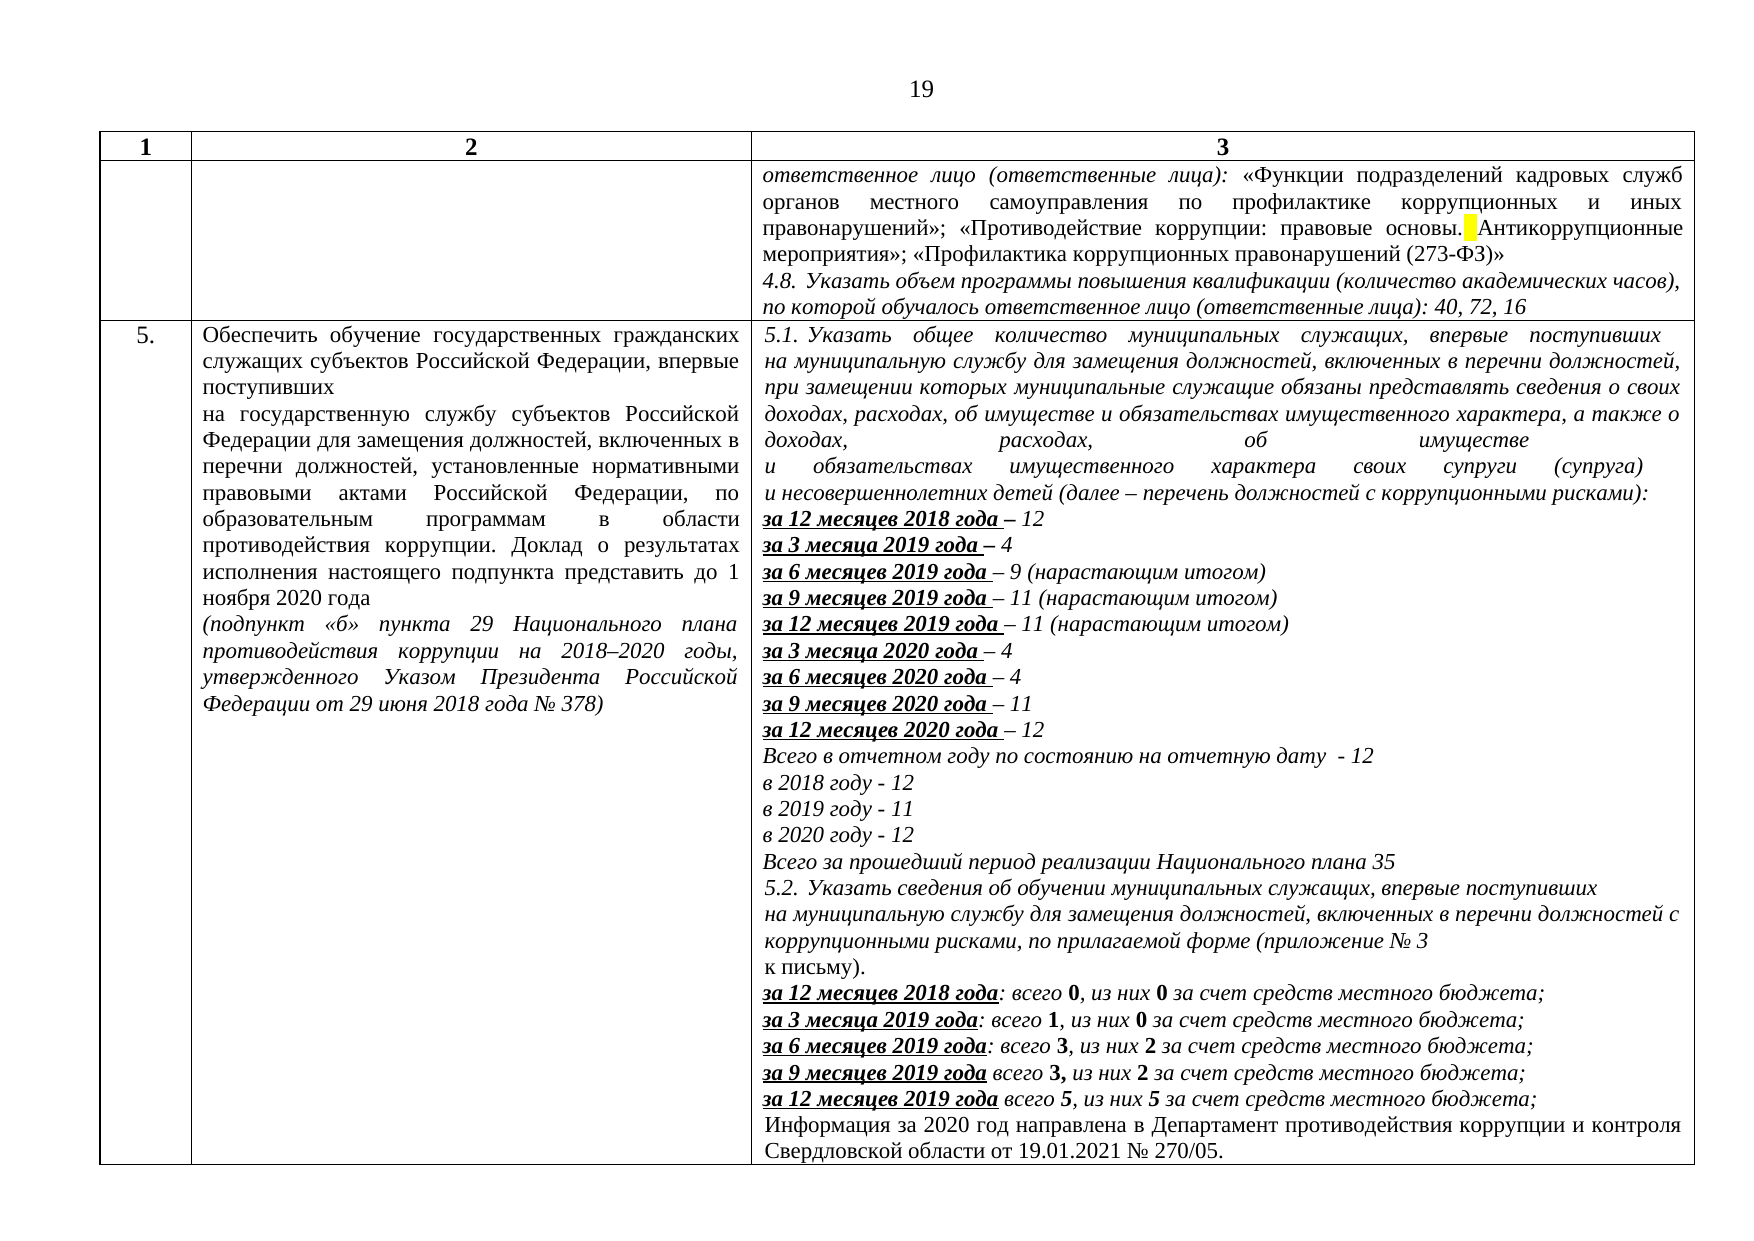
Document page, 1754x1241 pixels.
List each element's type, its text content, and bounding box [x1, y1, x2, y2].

table_cell [101, 161, 191, 319]
table_header 2 [192, 132, 751, 160]
table_cell 5.1. Указать общее количество муниципальных служащих, впервые поступивших на муниципальную службу для замещения должностей, включенных в перечни должностей, при замещении которых муниципальные служащие обязаны представлять сведения о своих доходах, расходах, об имуществе и обязательствах имущественного характера, а также о доходах, расходах, об имуществе и обязательствах имущественного характера своих супруги (супруга) и несовершеннолетних детей (далее – перечень должностей с коррупционными рисками): за 12 месяцев 2018 года – 12 за 3 месяца 2019 года – 4 за 6 месяцев 2019 года – 9 (нарастающим итогом) за 9 месяцев 2019 года – 11 (нарастающим итогом) за 12 месяцев 2019 года – 11 (нарастающим итогом) за 3 месяца 2020 года – 4 за 6 месяцев 2020 года – 4 за 9 месяцев 2020 года – 11 за 12 месяцев 2020 года – 12 Всего в отчетном году по состоянию на отчетную дату - 12 в 2018 году - 12 в 2019 году - 11 в 2020 году - 12 Всего за прошедший период реализации Национального плана 35 5.2. Указать сведения об обучении муниципальных служащих, впервые поступивших на муниципальную службу для замещения должностей, включенных в перечни должностей с коррупционными рисками, по прилагаемой форме (приложение № 3 к письму). за 12 месяцев 2018 года: всего 0, из них 0 за счет средств местного бюджета; за 3 месяца 2019 года: всего 1, из них 0 за счет средств местного бюджета; за 6 месяцев 2019 года: всего 3, из них 2 за счет средств местного бюджета; за 9 месяцев 2019 года всего 3, из них 2 за счет средств местного бюджета; за 12 месяцев 2019 года всего 5, из них 5 за счет средств местного бюджета; Информация за 2020 год направлена в Департамент противодействия коррупции и контроля Свердловской области от 19.01.2021 № 270/05. [752, 321, 1694, 1164]
table_header 3 [752, 132, 1694, 160]
table_cell [192, 161, 751, 319]
table_cell ответственное лицо (ответственные лица): «Функции подразделений кадровых служб органов местного самоуправления по профилактике коррупционных и иных правонарушений»; «Противодействие коррупции: правовые основы. Антикоррупционные мероприятия»; «Профилактика коррупционных правонарушений (273-ФЗ)» 4.8. Указать объем программы повышения квалификации (количество академических часов), по которой обучалось ответственное лицо (ответственные лица): 40, 72, 16 [752, 161, 1694, 319]
table_header 1 [101, 132, 191, 160]
table_cell 5. [101, 321, 191, 1164]
table_cell Обеспечить обучение государственных гражданских служащих субъектов Российской Федерации, впервые поступивших на государственную службу субъектов Российской Федерации для замещения должностей, включенных в перечни должностей, установленные нормативными правовыми актами Российской Федерации, по образовательным программам в области противодействия коррупции. Доклад о результатах исполнения настоящего подпункта представить до 1 ноября 2020 года (подпункт «б» пункта 29 Национального плана противодействия коррупции на 2018–2020 годы, утвержденного Указом Президента Российской Федерации от 29 июня 2018 года № 378) [192, 321, 751, 1164]
